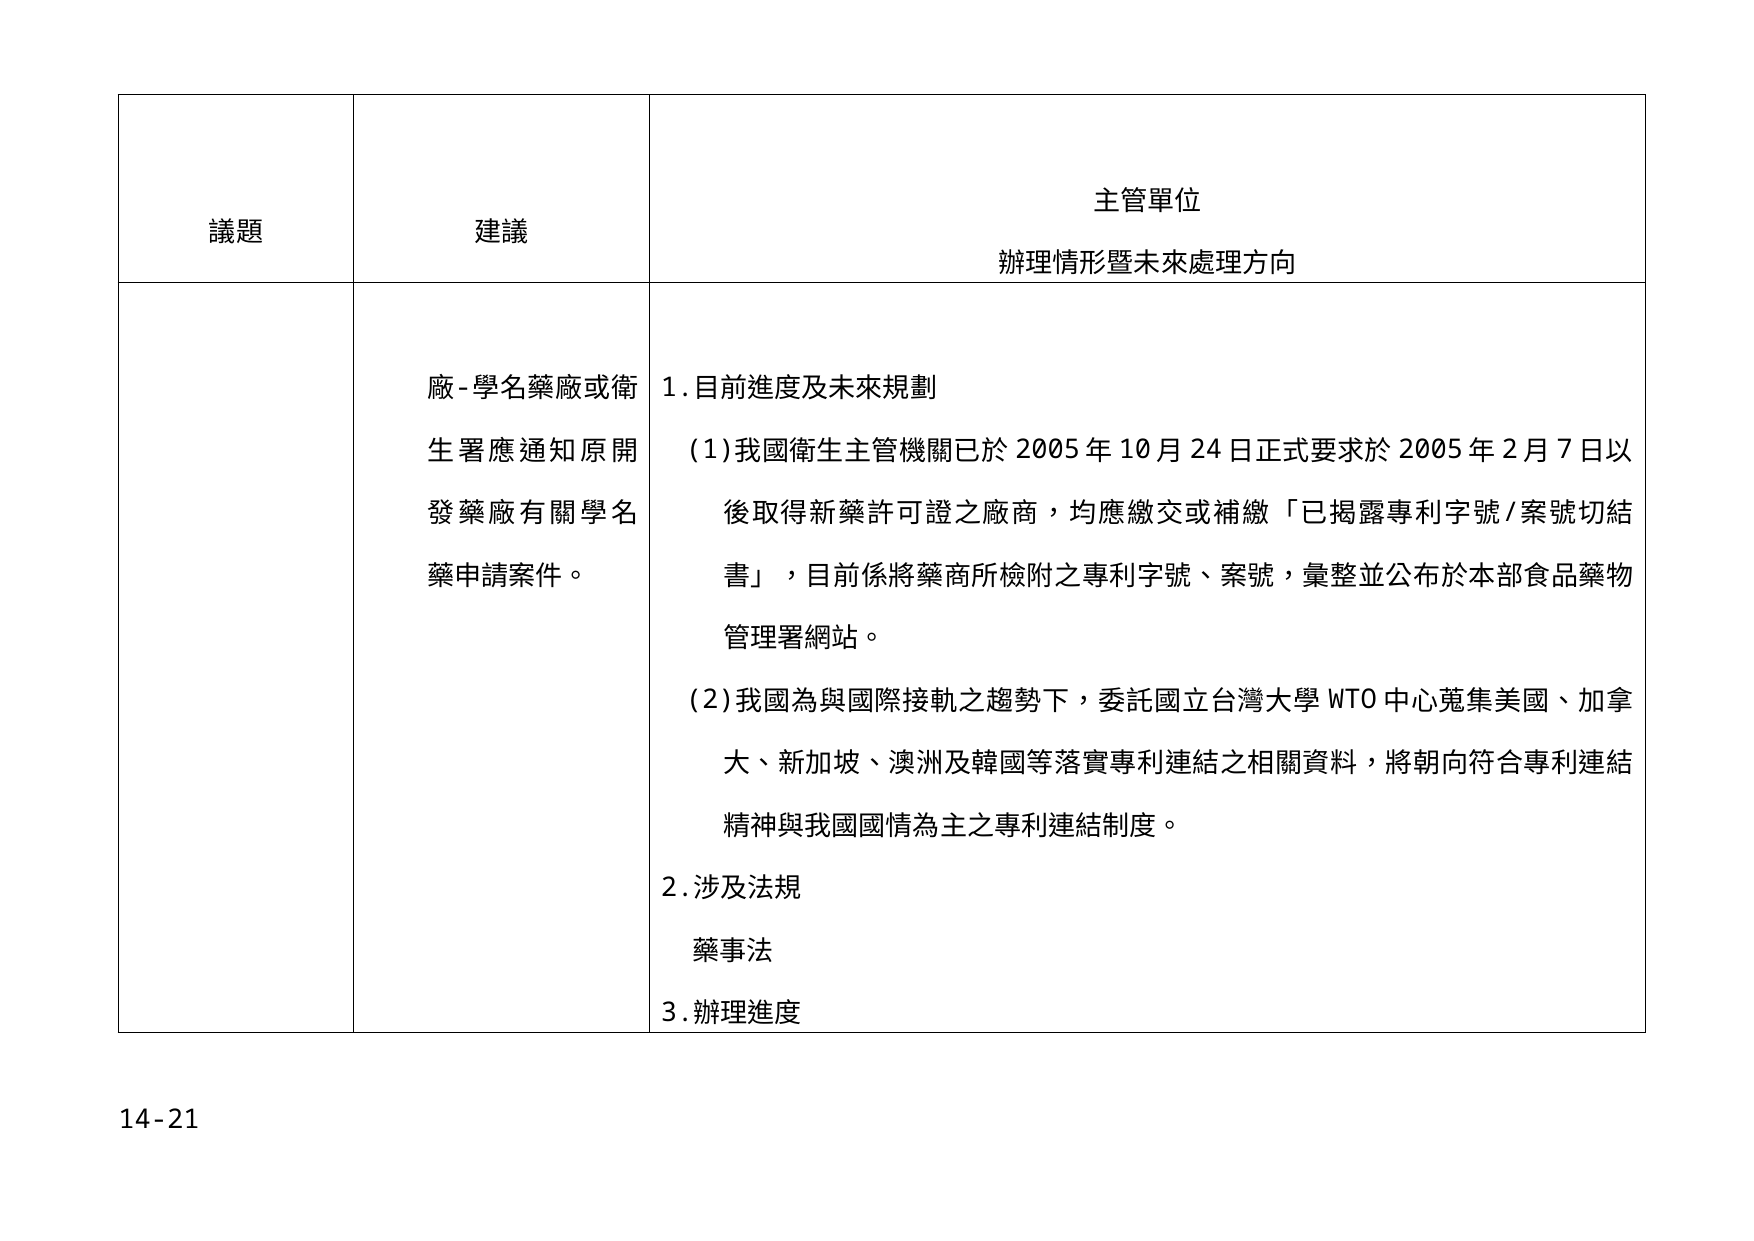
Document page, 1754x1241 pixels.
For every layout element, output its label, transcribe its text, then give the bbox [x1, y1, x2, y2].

table_header 建議 [354, 95, 649, 282]
table_cell 1.目前進度及未來規劃 (1)我國衛生主管機關已於2005年10月24日正式要求於2005年2月7日以後取得新藥許可證之廠商，均應繳交或補繳「已揭露專利字號/案號切結書」，目前係將藥商所檢附之專利字號、案號，彙整並公布於本部食品藥物管理署網站。 (2)我國為與國際接軌之趨勢下，委託國立台灣大學WTO中心蒐集美國、加拿大、新加坡、澳洲及韓國等落實專利連結之相關資料，將朝向符合專利連結精神與我國國情為主之專利連結制度。 2.涉及法規 藥事法 3.辦理進度 [650, 283, 1645, 1032]
table_header 議題 [119, 95, 353, 282]
table_header 主管單位 辦理情形暨未來處理方向 [650, 95, 1645, 282]
table_cell 廠-學名藥廠或衛生署應通知原開發藥廠有關學名藥申請案件。 [354, 283, 649, 1032]
table_cell [119, 283, 353, 1032]
